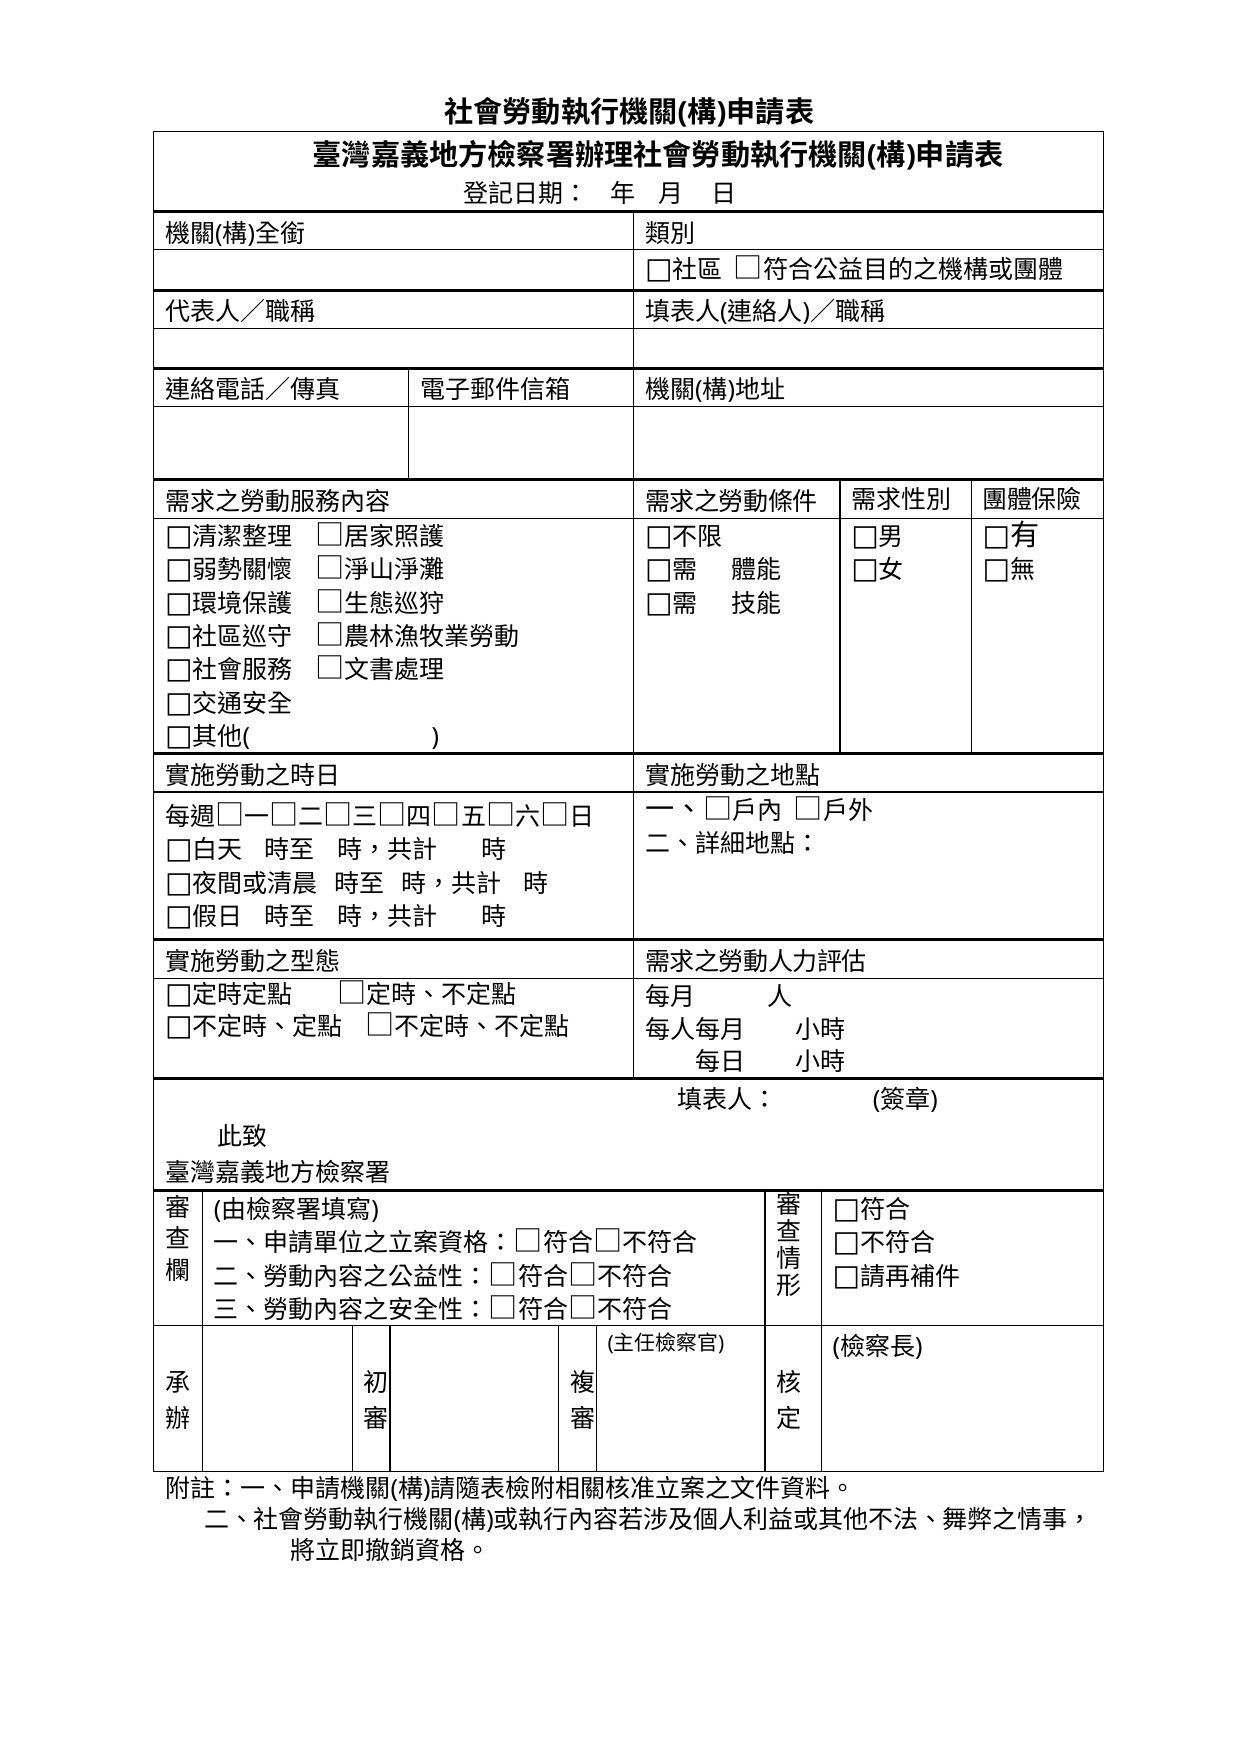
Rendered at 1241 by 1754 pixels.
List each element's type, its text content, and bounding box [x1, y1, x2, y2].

table_cell 實施勞動之時日 [154, 755, 633, 791]
table_cell 複審 [559, 1326, 596, 1471]
text 附註：一、申請機關(構)請隨表檢附相關核准立案之文件資料。 [165, 1472, 1092, 1503]
table_cell 連絡電話／傳真 [154, 370, 408, 406]
table_cell [409, 407, 633, 478]
table_cell 團體保險 [972, 481, 1103, 518]
table_cell 每週□一□二□三□四□五□六□日 □白天 時至 時，共計 時 □夜間或清晨 時至 時，共計 時 □假日 時至 時，共計 時 [154, 793, 633, 938]
table_cell [154, 329, 633, 367]
table_cell [634, 407, 1103, 478]
table_cell □社區 □符合公益目的之機構或團體 [634, 250, 1103, 288]
table_cell 機關(構)地址 [634, 370, 1103, 406]
table_cell □男 □女 [841, 519, 971, 752]
table_cell [391, 1326, 558, 1471]
table_cell 審查情形 [766, 1192, 821, 1325]
table_cell □不限 □需 體能 □需 技能 [634, 519, 839, 752]
table_cell □符合 □不符合 □請再補件 [822, 1192, 1103, 1325]
table_cell (主任檢察官) [597, 1326, 764, 1471]
table_cell 實施勞動之型態 [154, 941, 633, 978]
table_cell 需求性別 [841, 481, 971, 518]
table_cell 電子郵件信箱 [409, 370, 633, 406]
table_cell 代表人／職稱 [154, 292, 633, 328]
table_cell 需求之勞動服務內容 [154, 481, 633, 518]
table_cell □清潔整理 □居家照護 □弱勢關懷 □淨山淨灘 □環境保護 □生態巡狩 □社區巡守 □農林漁牧業勞動 □社會服務 □文書處理 □交通安全 □其他( ) [154, 519, 633, 752]
table_cell 需求之勞動條件 [634, 481, 839, 518]
table_cell (由檢察署填寫) 一、申請單位之立案資格：□符合□不符合 二、勞動內容之公益性：□符合□不符合 三、勞動內容之安全性：□符合□不符合 [203, 1192, 764, 1325]
table_cell 機關(構)全銜 [154, 213, 633, 249]
table_cell 核定 [766, 1326, 821, 1471]
table_cell 初審 [353, 1326, 389, 1471]
table_cell [154, 250, 633, 288]
table_cell 類別 [634, 213, 1103, 249]
table_cell 承辦 [154, 1326, 202, 1471]
table_cell [203, 1326, 352, 1471]
text 社會勞動執行機關(構)申請表 [165, 89, 1092, 131]
text 二、社會勞動執行機關(構)或執行內容若涉及個人利益或其他不法、舞弊之情事，將立即撤銷資格。 [165, 1503, 1092, 1566]
table_cell □有 □無 [972, 519, 1103, 752]
table_cell 填表人： (簽章) 此致 臺灣嘉義地方檢察署 [154, 1080, 1103, 1188]
table_cell [154, 407, 408, 478]
table_cell □定時定點 □定時、不定點 □不定時、定點 □不定時、不定點 [154, 979, 633, 1077]
table_cell 實施勞動之地點 [634, 755, 1103, 791]
table_cell [634, 329, 1103, 367]
table_cell 填表人(連絡人)／職稱 [634, 292, 1103, 328]
table_cell 每月 人 每人每月 小時 每日 小時 [634, 979, 1103, 1077]
table_cell (檢察長) [822, 1326, 1103, 1471]
table_header 臺灣嘉義地方檢察署辦理社會勞動執行機關(構)申請表 登記日期： 年 月 日 [154, 132, 1103, 210]
table_cell 一、□戶內 □戶外 二、詳細地點： [634, 793, 1103, 938]
table_cell 審查欄 [154, 1192, 202, 1325]
table_cell 需求之勞動人力評估 [634, 941, 1103, 978]
